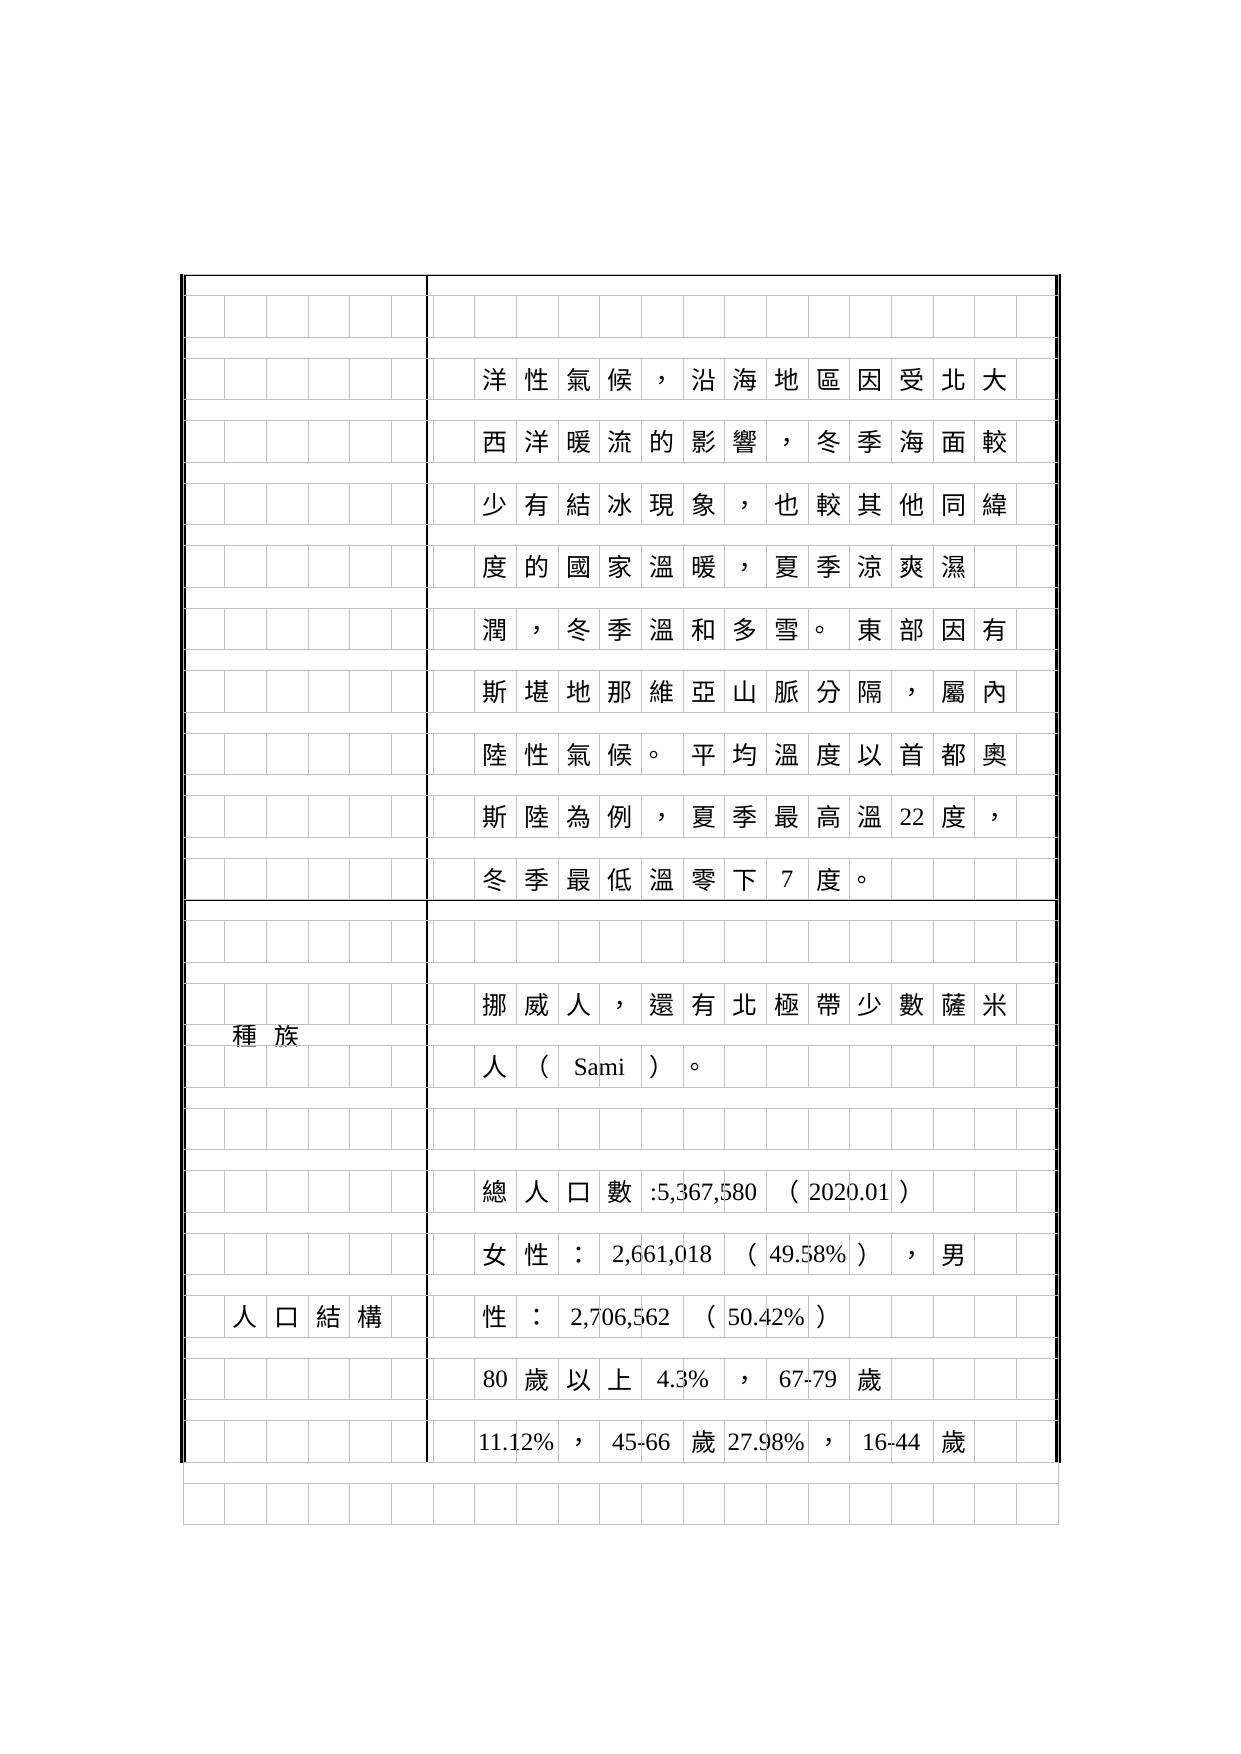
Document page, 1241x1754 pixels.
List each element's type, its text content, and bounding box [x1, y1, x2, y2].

table_cell 挪威人，還有北極帶少數薩米人（Sami）。 [434, 984, 474, 1024]
table_cell 挪威人，還有北極帶少數薩米人（Sami）。 [434, 921, 474, 962]
table_cell [392, 1421, 426, 1462]
table_cell 挪威人，還有北極帶少數薩米人（Sami）。 [517, 921, 558, 962]
table_cell 種族 [267, 921, 308, 962]
table_cell [392, 671, 426, 712]
table_cell 挪威人，還有北極帶少數薩米人（Sami）。 [428, 901, 1055, 920]
table_cell 挪威絕大部分的區域屬溫帶海洋性氣候，沿海地區因受北大西洋暖流的影響，冬季海面較少有結冰現象，也較其他同緯度的國家溫暖，夏季涼爽濕潤，冬季溫和多雪。東部因有斯堪地那維亞山脈分隔，屬內陸性氣候。平均溫度以首都奧斯陸為例，夏季最高溫22度，冬季最低溫零下7度。 [428, 400, 1055, 420]
table_cell 挪威人，還有北極帶少數薩米人（Sami）。 [809, 921, 849, 962]
table_cell 種族 [267, 984, 308, 1024]
table_cell [392, 859, 426, 899]
table_cell 挪威人，還有北極帶少數薩米人（Sami）。 [892, 984, 933, 1024]
table_cell 挪威人，還有北極帶少數薩米人（Sami）。 [1017, 1046, 1055, 1087]
table_cell [225, 734, 266, 774]
table_cell [186, 838, 426, 858]
table_cell 挪威人，還有北極帶少數薩米人（Sami）。 [725, 1046, 766, 1087]
table_cell [350, 796, 391, 837]
table_cell 挪威絕大部分的區域屬溫帶海洋性氣候，沿海地區因受北大西洋暖流的影響，冬季海面較少有結冰現象，也較其他同緯度的國家溫暖，夏季涼爽濕潤，冬季溫和多雪。東部因有斯堪地那維亞山脈分隔，屬內陸性氣候。平均溫度以首都奧斯陸為例，夏季最高溫22度，冬季最低溫零下7度。 [428, 713, 1055, 733]
table_cell [267, 609, 308, 649]
table_cell [267, 1171, 308, 1212]
table_cell 挪威人，還有北極帶少數薩米人（Sami）。 [934, 1046, 974, 1087]
table_cell 種族 [392, 1046, 426, 1087]
table_cell [350, 1421, 391, 1462]
table_cell [186, 1400, 426, 1420]
table_cell [225, 421, 266, 462]
table_cell 挪威人，還有北極帶少數薩米人（Sami）。 [475, 921, 516, 962]
table_cell 結 [309, 1296, 349, 1337]
table_cell 挪威人，還有北極帶少數薩米人（Sami）。 [1017, 984, 1055, 1024]
table_cell [186, 1296, 224, 1337]
table_cell [186, 1338, 426, 1358]
table_cell 挪威絕大部分的區域屬溫帶海洋性氣候，沿海地區因受北大西洋暖流的影響，冬季海面較少有結冰現象，也較其他同緯度的國家溫暖，夏季涼爽濕潤，冬季溫和多雪。東部因有斯堪地那維亞山脈分隔，屬內陸性氣候。平均溫度以首都奧斯陸為例，夏季最高溫22度，冬季最低溫零下7度。 [428, 276, 1055, 295]
table_cell [186, 1234, 224, 1274]
table_cell 挪威絕大部分的區域屬溫帶海洋性氣候，沿海地區因受北大西洋暖流的影響，冬季海面較少有結冰現象，也較其他同緯度的國家溫暖，夏季涼爽濕潤，冬季溫和多雪。東部因有斯堪地那維亞山脈分隔，屬內陸性氣候。平均溫度以首都奧斯陸為例，夏季最高溫22度，冬季最低溫零下7度。 [428, 838, 1055, 858]
table_cell [392, 1109, 426, 1149]
table_cell [309, 484, 349, 524]
table_cell [350, 484, 391, 524]
table_cell 種族 [278, 1035, 282, 1045]
table_cell [309, 546, 349, 587]
table_cell [392, 1171, 426, 1212]
table_cell [186, 546, 224, 587]
table_cell 種族 [186, 1025, 237, 1045]
table_cell 挪威人，還有北極帶少數薩米人（Sami）。 [559, 1046, 599, 1087]
table_cell 挪威人，還有北極帶少數薩米人（Sami）。 [767, 921, 808, 962]
table_cell [309, 859, 349, 899]
table_cell 挪威人，還有北極帶少數薩米人（Sami）。 [725, 921, 766, 962]
table_cell [186, 421, 224, 462]
table_cell 挪威人，還有北極帶少數薩米人（Sami）。 [684, 1046, 724, 1087]
table_cell 挪威人，還有北極帶少數薩米人（Sami）。 [725, 984, 766, 1024]
table_cell 種族 [186, 901, 426, 920]
table_cell [186, 671, 224, 712]
table_cell 種族 [309, 984, 349, 1024]
table_cell 種族 [186, 963, 426, 983]
table_cell [309, 1109, 349, 1149]
table_cell [392, 359, 426, 399]
table_cell 挪威人，還有北極帶少數薩米人（Sami）。 [434, 1046, 474, 1087]
table_cell [309, 1234, 349, 1274]
table_cell 口 [267, 1296, 308, 1337]
table_cell [225, 1234, 266, 1274]
table_cell [186, 1421, 224, 1462]
table_cell 挪威絕大部分的區域屬溫帶海洋性氣候，沿海地區因受北大西洋暖流的影響，冬季海面較少有結冰現象，也較其他同緯度的國家溫暖，夏季涼爽濕潤，冬季溫和多雪。東部因有斯堪地那維亞山脈分隔，屬內陸性氣候。平均溫度以首都奧斯陸為例，夏季最高溫22度，冬季最低溫零下7度。 [428, 775, 1055, 795]
table_cell 種族 [392, 984, 426, 1024]
table_cell [267, 484, 308, 524]
table_cell 挪威人，還有北極帶少數薩米人（Sami）。 [428, 963, 1055, 983]
table_cell 種族 [186, 984, 224, 1024]
table_cell 挪威絕大部分的區域屬溫帶海洋性氣候，沿海地區因受北大西洋暖流的影響，冬季海面較少有結冰現象，也較其他同緯度的國家溫暖，夏季涼爽濕潤，冬季溫和多雪。東部因有斯堪地那維亞山脈分隔，屬內陸性氣候。平均溫度以首都奧斯陸為例，夏季最高溫22度，冬季最低溫零下7度。 [428, 588, 1055, 608]
table_cell 總人口數:5,367,580（2020.01） 女性：2,661,018（49.58%），男性：2,706,562（50.42%） 80歲以上4.3%，67-79歲11.12%，45-66歲27.98%，16-44歲38.10%，7-15歲10.82%，0-6歲7.69% [428, 1213, 1055, 1233]
table_cell 挪威人，還有北極帶少數薩米人（Sami）。 [684, 984, 724, 1024]
table_cell 挪威人，還有北極帶少數薩米人（Sami）。 [600, 984, 641, 1024]
table_cell [186, 1275, 426, 1295]
table_cell [186, 1171, 224, 1212]
table_cell [225, 1359, 266, 1399]
table_cell 挪威人，還有北極帶少數薩米人（Sami）。 [642, 921, 683, 962]
table_cell [186, 484, 224, 524]
table_cell [309, 359, 349, 399]
table_cell 總人口數:5,367,580（2020.01） 女性：2,661,018（49.58%），男性：2,706,562（50.42%） 80歲以上4.3%，67-79歲11.12%，45-66歲27.98%，16-44歲38.10%，7-15歲10.82%，0-6歲7.69% [428, 1275, 1055, 1295]
table_cell 種族 [186, 1046, 224, 1087]
table_cell [350, 1359, 391, 1399]
table_cell [186, 338, 426, 358]
table_cell [186, 609, 224, 649]
table_cell 種族 [309, 1046, 349, 1087]
table_cell [186, 713, 426, 733]
table_cell 挪威人，還有北極帶少數薩米人（Sami）。 [934, 921, 974, 962]
table_cell [225, 359, 266, 399]
table_cell 構 [350, 1296, 391, 1337]
table_cell 種族 [225, 1046, 266, 1087]
table_cell [350, 1171, 391, 1212]
table_cell 種族 [350, 1046, 391, 1087]
table_cell [186, 775, 426, 795]
table_cell [225, 296, 266, 337]
table_cell 挪威人，還有北極帶少數薩米人（Sami）。 [975, 921, 1016, 962]
table_cell 種族 [350, 984, 391, 1024]
table_cell [267, 1421, 308, 1462]
table_cell [186, 359, 224, 399]
table_cell [225, 546, 266, 587]
table_cell [309, 734, 349, 774]
table_cell [392, 796, 426, 837]
table_cell 挪威絕大部分的區域屬溫帶海洋性氣候，沿海地區因受北大西洋暖流的影響，冬季海面較少有結冰現象，也較其他同緯度的國家溫暖，夏季涼爽濕潤，冬季溫和多雪。東部因有斯堪地那維亞山脈分隔，屬內陸性氣候。平均溫度以首都奧斯陸為例，夏季最高溫22度，冬季最低溫零下7度。 [428, 338, 1055, 358]
table_cell 挪威人，還有北極帶少數薩米人（Sami）。 [475, 1046, 516, 1087]
table_cell [225, 1109, 266, 1149]
table_cell 挪威人，還有北極帶少數薩米人（Sami）。 [975, 984, 1016, 1024]
table_cell 挪威人，還有北極帶少數薩米人（Sami）。 [850, 984, 891, 1024]
table_cell [186, 1088, 426, 1108]
table_cell [186, 734, 224, 774]
table_cell [225, 1171, 266, 1212]
table_cell 挪威人，還有北極帶少數薩米人（Sami）。 [559, 921, 599, 962]
table_cell [392, 546, 426, 587]
table_cell 挪威人，還有北極帶少數薩米人（Sami）。 [517, 984, 558, 1024]
table_cell 挪威人，還有北極帶少數薩米人（Sami）。 [809, 984, 849, 1024]
table_cell 挪威人，還有北極帶少數薩米人（Sami）。 [850, 1046, 891, 1087]
table_cell [350, 609, 391, 649]
table_cell [392, 296, 426, 337]
table_cell [309, 296, 349, 337]
table_cell [186, 463, 426, 483]
table_cell [186, 1109, 224, 1149]
table_cell [186, 1213, 426, 1233]
table_cell [309, 421, 349, 462]
table_cell [392, 734, 426, 774]
table_cell 挪威人，還有北極帶少數薩米人（Sami）。 [600, 921, 641, 962]
table_cell [225, 671, 266, 712]
table_cell [392, 609, 426, 649]
table_cell [350, 546, 391, 587]
table_cell [267, 421, 308, 462]
table_cell 種族 [239, 1025, 248, 1045]
table_cell [186, 650, 426, 670]
table_cell 人 [225, 1296, 266, 1337]
table_cell 挪威人，還有北極帶少數薩米人（Sami）。 [559, 984, 599, 1024]
table_cell 種族 [392, 921, 426, 962]
table_cell [350, 421, 391, 462]
table_cell 挪威人，還有北極帶少數薩米人（Sami）。 [642, 1046, 683, 1087]
table_cell [267, 1359, 308, 1399]
table_cell 挪威人，還有北極帶少數薩米人（Sami）。 [1017, 921, 1055, 962]
table_cell [267, 1234, 308, 1274]
table_cell 挪威人，還有北極帶少數薩米人（Sami）。 [600, 1046, 641, 1087]
table_cell 種族 [280, 1025, 426, 1045]
table_cell [309, 1359, 349, 1399]
table_cell 挪威絕大部分的區域屬溫帶海洋性氣候，沿海地區因受北大西洋暖流的影響，冬季海面較少有結冰現象，也較其他同緯度的國家溫暖，夏季涼爽濕潤，冬季溫和多雪。東部因有斯堪地那維亞山脈分隔，屬內陸性氣候。平均溫度以首都奧斯陸為例，夏季最高溫22度，冬季最低溫零下7度。 [428, 463, 1055, 483]
table_cell [392, 484, 426, 524]
table_cell [392, 1359, 426, 1399]
table_cell [186, 400, 426, 420]
table_cell [350, 359, 391, 399]
table_cell [225, 484, 266, 524]
table_cell 挪威絕大部分的區域屬溫帶海洋性氣候，沿海地區因受北大西洋暖流的影響，冬季海面較少有結冰現象，也較其他同緯度的國家溫暖，夏季涼爽濕潤，冬季溫和多雪。東部因有斯堪地那維亞山脈分隔，屬內陸性氣候。平均溫度以首都奧斯陸為例，夏季最高溫22度，冬季最低溫零下7度。 [428, 525, 1055, 545]
table_cell [350, 296, 391, 337]
table_cell [186, 1150, 426, 1170]
table_cell [186, 1359, 224, 1399]
table_cell 挪威人，還有北極帶少數薩米人（Sami）。 [850, 921, 891, 962]
table_cell [309, 609, 349, 649]
table_cell [267, 546, 308, 587]
table_cell 種族 [309, 921, 349, 962]
table_cell [186, 276, 426, 295]
table_cell [186, 796, 224, 837]
table_cell [186, 859, 224, 899]
table_cell 挪威人，還有北極帶少數薩米人（Sami）。 [642, 984, 683, 1024]
table_cell 總人口數:5,367,580（2020.01） 女性：2,661,018（49.58%），男性：2,706,562（50.42%） 80歲以上4.3%，67-79歲11.12%，45-66歲27.98%，16-44歲38.10%，7-15歲10.82%，0-6歲7.69% [428, 1338, 1055, 1358]
table_cell 種族 [225, 984, 266, 1024]
table_cell [225, 1421, 266, 1462]
table_cell [225, 796, 266, 837]
table_cell [186, 296, 224, 337]
table_cell [225, 609, 266, 649]
table_cell 總人口數:5,367,580（2020.01） 女性：2,661,018（49.58%），男性：2,706,562（50.42%） 80歲以上4.3%，67-79歲11.12%，45-66歲27.98%，16-44歲38.10%，7-15歲10.82%，0-6歲7.69% [428, 1400, 1055, 1420]
table_cell 種族 [186, 921, 224, 962]
table_cell [392, 421, 426, 462]
table_cell 挪威人，還有北極帶少數薩米人（Sami）。 [428, 1025, 1055, 1045]
table_cell [267, 359, 308, 399]
table_cell 種族 [267, 1046, 308, 1087]
table_cell 挪威人，還有北極帶少數薩米人（Sami）。 [684, 921, 724, 962]
table_cell 挪威人，還有北極帶少數薩米人（Sami）。 [767, 984, 808, 1024]
table_cell [225, 859, 266, 899]
table_cell 挪威人，還有北極帶少數薩米人（Sami）。 [892, 921, 933, 962]
table_cell 挪威人，還有北極帶少數薩米人（Sami）。 [767, 1046, 808, 1087]
table_cell [392, 1296, 426, 1337]
table_cell [267, 1109, 308, 1149]
table_cell 挪威人，還有北極帶少數薩米人（Sami）。 [475, 984, 516, 1024]
table_cell [309, 1171, 349, 1212]
table_cell [392, 1234, 426, 1274]
table_cell [267, 671, 308, 712]
table_cell 挪威人，還有北極帶少數薩米人（Sami）。 [517, 1046, 558, 1087]
table_cell [350, 859, 391, 899]
table_cell [350, 1234, 391, 1274]
table_cell [309, 1421, 349, 1462]
table_cell 挪威絕大部分的區域屬溫帶海洋性氣候，沿海地區因受北大西洋暖流的影響，冬季海面較少有結冰現象，也較其他同緯度的國家溫暖，夏季涼爽濕潤，冬季溫和多雪。東部因有斯堪地那維亞山脈分隔，屬內陸性氣候。平均溫度以首都奧斯陸為例，夏季最高溫22度，冬季最低溫零下7度。 [428, 650, 1055, 670]
table_cell [267, 796, 308, 837]
table_cell [350, 671, 391, 712]
table_cell 總人口數:5,367,580（2020.01） 女性：2,661,018（49.58%），男性：2,706,562（50.42%） 80歲以上4.3%，67-79歲11.12%，45-66歲27.98%，16-44歲38.10%，7-15歲10.82%，0-6歲7.69% [428, 1088, 1055, 1108]
table_cell 種族 [250, 1025, 280, 1045]
table_cell 總人口數:5,367,580（2020.01） 女性：2,661,018（49.58%），男性：2,706,562（50.42%） 80歲以上4.3%，67-79歲11.12%，45-66歲27.98%，16-44歲38.10%，7-15歲10.82%，0-6歲7.69% [428, 1150, 1055, 1170]
table_cell [186, 588, 426, 608]
table_cell 種族 [225, 921, 266, 962]
table_cell 挪威人，還有北極帶少數薩米人（Sami）。 [934, 984, 974, 1024]
table_cell [309, 671, 349, 712]
table_cell [267, 859, 308, 899]
table_cell [350, 734, 391, 774]
table_cell 種族 [350, 921, 391, 962]
table_cell [309, 796, 349, 837]
table_cell [267, 296, 308, 337]
table_cell [350, 1109, 391, 1149]
table_cell 挪威人，還有北極帶少數薩米人（Sami）。 [809, 1046, 849, 1087]
table_cell [186, 525, 426, 545]
table_cell [267, 734, 308, 774]
table_cell 挪威人，還有北極帶少數薩米人（Sami）。 [892, 1046, 933, 1087]
table_cell 挪威人，還有北極帶少數薩米人（Sami）。 [975, 1046, 1016, 1087]
